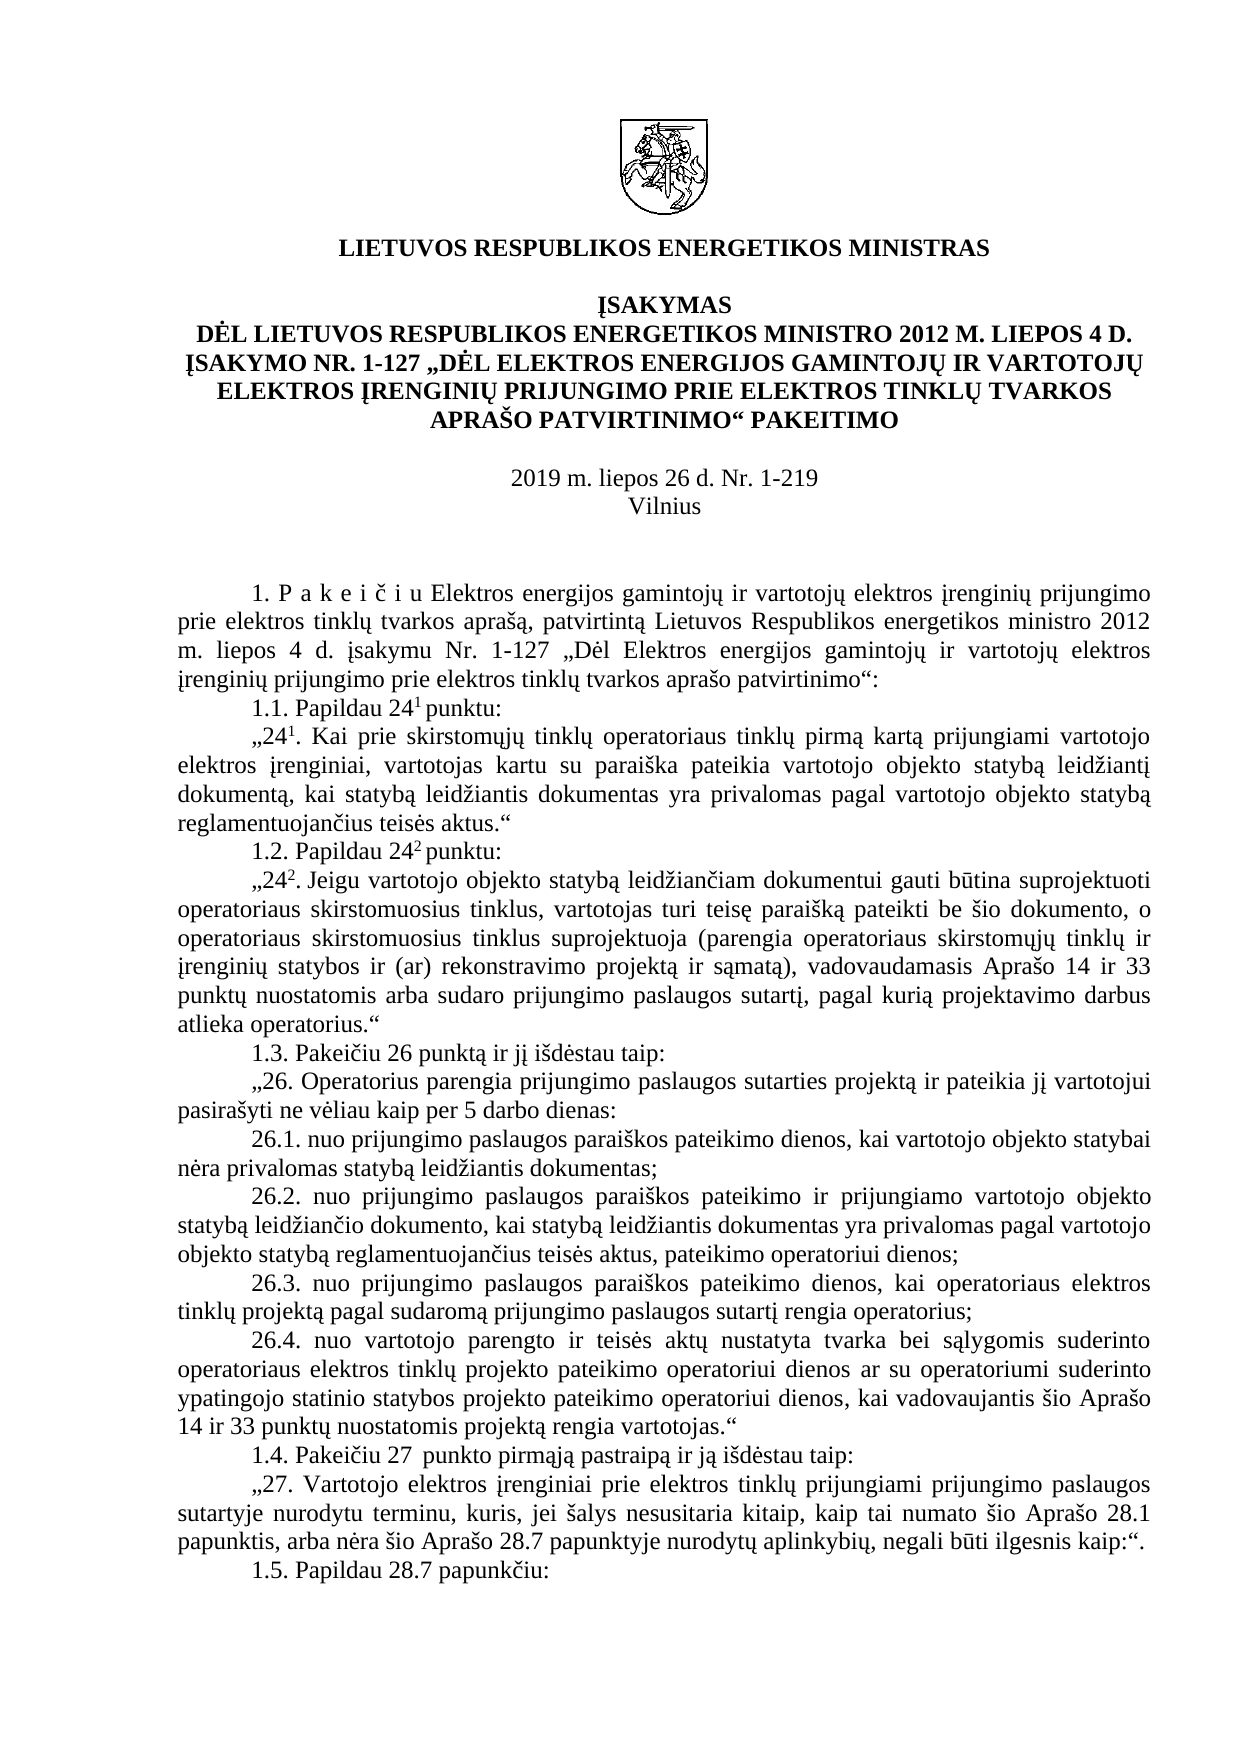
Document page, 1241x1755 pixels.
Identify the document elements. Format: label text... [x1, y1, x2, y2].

text 1.5. Papildau 28.7 papunkčiu: [177, 1555, 1152, 1584]
text 26.1. nuo prijungimo paslaugos paraiškos pateikimo dienos, kai vartotojo objekto statybai nėra privalomas statybą leidžiantis dokumentas; [177, 1124, 1152, 1181]
text 26.2. nuo prijungimo paslaugos paraiškos pateikimo ir prijungiamo vartotojo objekto statybą leidžiančio dokumento, kai statybą leidžiantis dokumentas yra privalomas pagal vartotojo objekto statybą reglamentuojančius teisės aktus, pateikimo operatoriui dienos; [177, 1181, 1152, 1268]
text 1.4. Pakeičiu 27 punkto pirmąją pastraipą ir ją išdėstau taip: [177, 1440, 1152, 1469]
text LIETUVOS RESPUBLIKOS ENERGETIKOS MINISTRAS [177, 233, 1152, 261]
text 26.4. nuo vartotojo parengto ir teisės aktų nustatyta tvarka bei sąlygomis suderinto operatoriaus elektros tinklų projekto pateikimo operatoriui dienos ar su operatoriumi suderinto ypatingojo statinio statybos projekto pateikimo operatoriui dienos, kai vadovaujantis šio Aprašo 14 ir 33 punktų nuostatomis projektą rengia vartotojas.“ [177, 1325, 1152, 1440]
text 1.3. Pakeičiu 26 punktą ir jį išdėstau taip: [177, 1038, 1152, 1066]
text 26.3. nuo prijungimo paslaugos paraiškos pateikimo dienos, kai operatoriaus elektros tinklų projektą pagal sudaromą prijungimo paslaugos sutartį rengia operatorius; [177, 1268, 1152, 1325]
text ĮSAKYMAS [177, 290, 1152, 319]
text DĖL LIETUVOS RESPUBLIKOS ENERGETIKOS MINISTRO 2012 M. LIEPOS 4 D. ĮSAKYMO NR. 1-127 „DĖL ELEKTROS ENERGIJOS GAMINTOJŲ IR VARTOTOJŲ ELEKTROS ĮRENGINIŲ PRIJUNGIMO PRIE ELEKTROS TINKLŲ TVARKOS APRAŠO PATVIRTINIMO“ PAKEITIMO [177, 319, 1152, 434]
text 2019 m. liepos 26 d. Nr. 1-219 [177, 463, 1152, 491]
text 1.1. Papildau 241 punktu: [177, 693, 1152, 721]
text Vilnius [177, 491, 1152, 520]
text 1.2. Papildau 242 punktu: [177, 836, 1152, 865]
text „241. Kai prie skirstomųjų tinklų operatoriaus tinklų pirmą kartą prijungiami vartotojo elektros įrenginiai, vartotojas kartu su paraiška pateikia vartotojo objekto statybą leidžiantį dokumentą, kai statybą leidžiantis dokumentas yra privalomas pagal vartotojo objekto statybą reglamentuojančius teisės aktus.“ [177, 721, 1152, 836]
text „27. Vartotojo elektros įrenginiai prie elektros tinklų prijungiami prijungimo paslaugos sutartyje nurodytu terminu, kuris, jei šalys nesusitaria kitaip, kaip tai numato šio Aprašo 28.1 papunktis, arba nėra šio Aprašo 28.7 papunktyje nurodytų aplinkybių, negali būti ilgesnis kaip:“. [177, 1469, 1152, 1555]
text „242. Jeigu vartotojo objekto statybą leidžiančiam dokumentui gauti būtina suprojektuoti operatoriaus skirstomuosius tinklus, vartotojas turi teisę paraišką pateikti be šio dokumento, o operatoriaus skirstomuosius tinklus suprojektuoja (parengia operatoriaus skirstomųjų tinklų ir įrenginių statybos ir (ar) rekonstravimo projektą ir sąmatą), vadovaudamasis Aprašo 14 ir 33 punktų nuostatomis arba sudaro prijungimo paslaugos sutartį, pagal kurią projektavimo darbus atlieka operatorius.“ [177, 865, 1152, 1038]
text 1. P a k e i č i u Elektros energijos gamintojų ir vartotojų elektros įrenginių prijungimo prie elektros tinklų tvarkos aprašą, patvirtintą Lietuvos Respublikos energetikos ministro 2012 m. liepos 4 d. įsakymu Nr. 1-127 „Dėl Elektros energijos gamintojų ir vartotojų elektros įrenginių prijungimo prie elektros tinklų tvarkos aprašo patvirtinimo“: [177, 578, 1152, 693]
text „26. Operatorius parengia prijungimo paslaugos sutarties projektą ir pateikia jį vartotojui pasirašyti ne vėliau kaip per 5 darbo dienas: [177, 1066, 1152, 1124]
